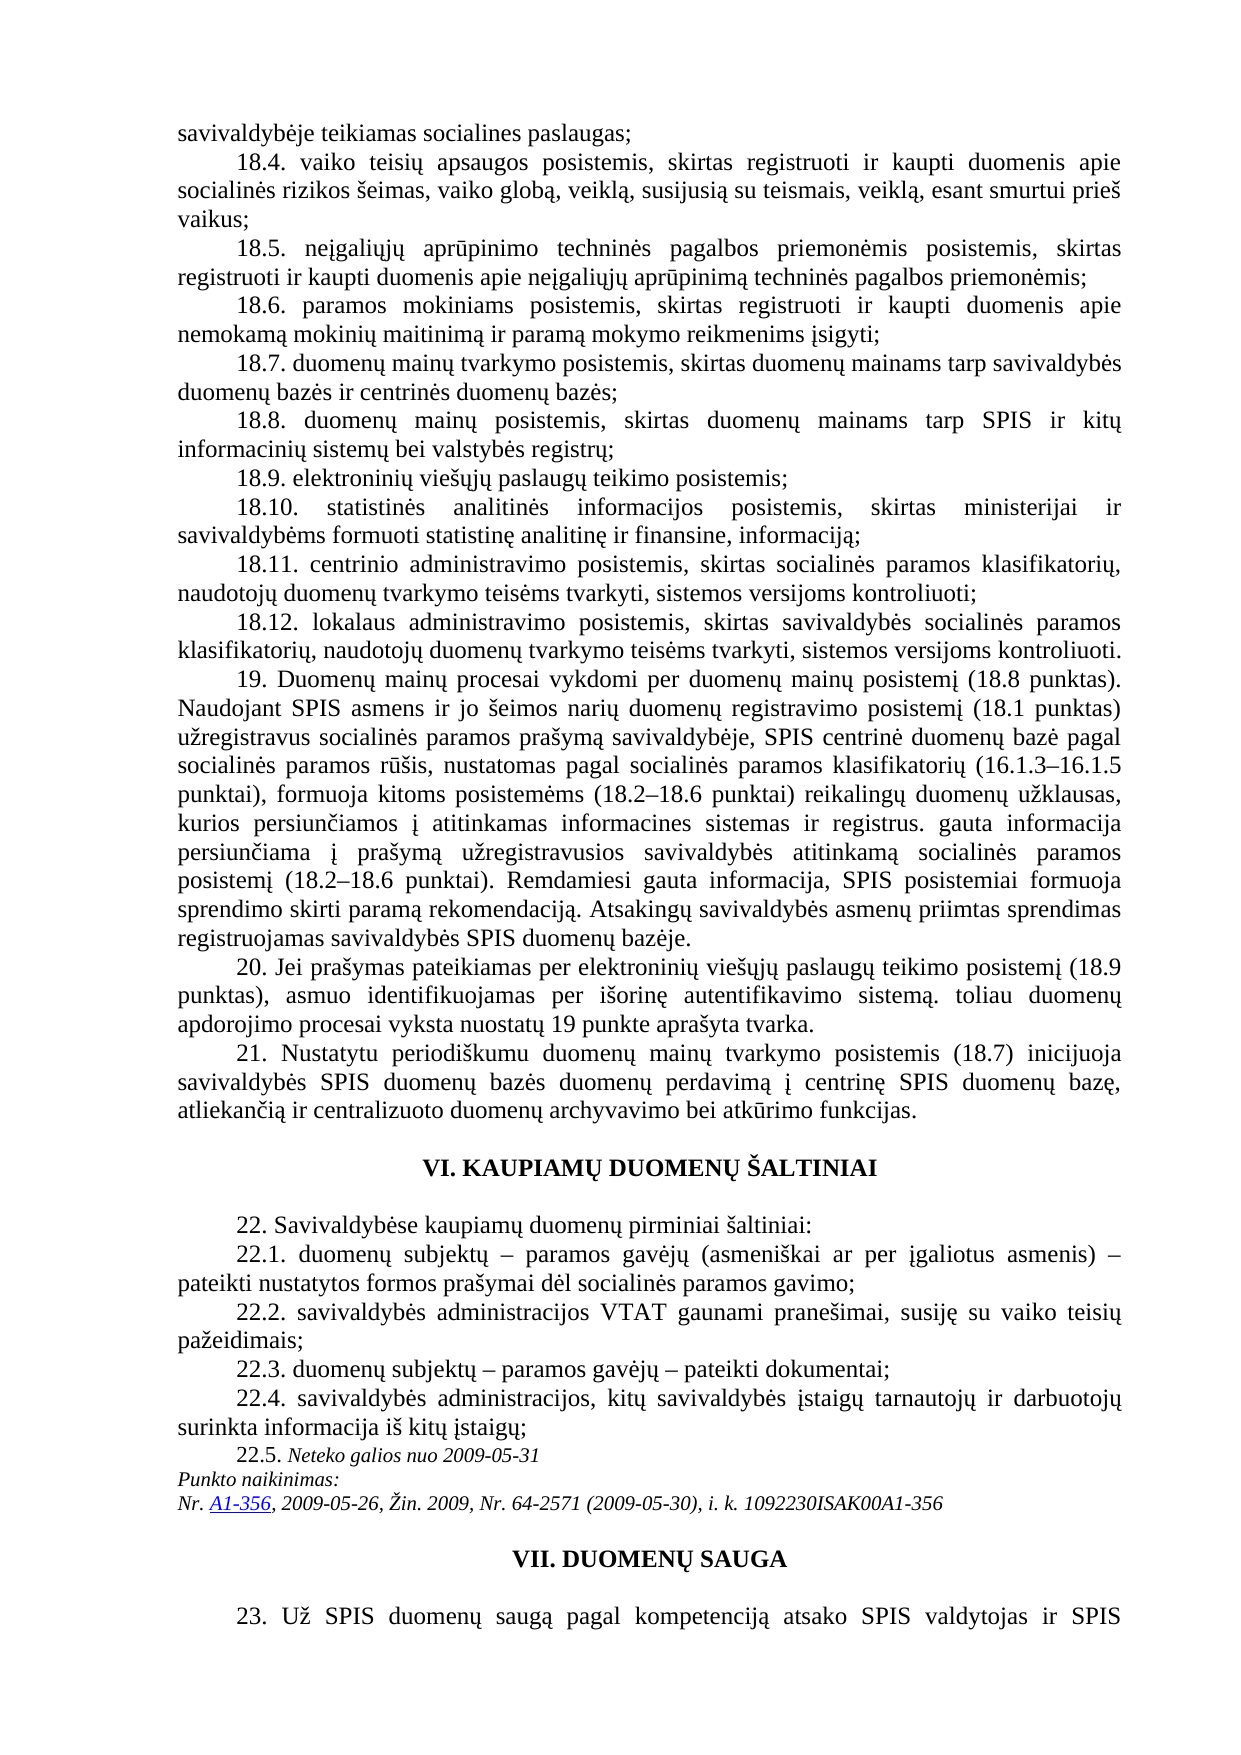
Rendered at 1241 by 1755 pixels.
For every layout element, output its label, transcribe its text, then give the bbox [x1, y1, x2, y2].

text Punkto naikinimas: [177, 1467, 1122, 1491]
text 18.8. duomenų mainų posistemis, skirtas duomenų mainams tarp SPIS ir kitų informacinių sistemų bei valstybės registrų; [177, 406, 1122, 463]
text 22.5. Neteko galios nuo 2009-05-31 [177, 1441, 1122, 1467]
text 20. Jei prašymas pateikiamas per elektroninių viešųjų paslaugų teikimo posistemį (18.9 punktas), asmuo identifikuojamas per išorinę autentifikavimo sistemą. toliau duomenų apdorojimo procesai vyksta nuostatų 19 punkte aprašyta tvarka. [177, 952, 1122, 1038]
text 18.10. statistinės analitinės informacijos posistemis, skirtas ministerijai ir savivaldybėms formuoti statistinę analitinę ir finansine, informaciją; [177, 492, 1122, 549]
text 18.6. paramos mokiniams posistemis, skirtas registruoti ir kaupti duomenis apie nemokamą mokinių maitinimą ir paramą mokymo reikmenims įsigyti; [177, 291, 1122, 348]
text 22.1. duomenų subjektų – paramos gavėjų (asmeniškai ar per įgaliotus asmenis) – pateikti nustatytos formos prašymai dėl socialinės paramos gavimo; [177, 1239, 1122, 1297]
text 22.2. savivaldybės administracijos VTAT gaunami pranešimai, susiję su vaiko teisių pažeidimais; [177, 1297, 1122, 1354]
text 18.9. elektroninių viešųjų paslaugų teikimo posistemis; [177, 463, 1122, 492]
text 23. Už SPIS duomenų saugą pagal kompetenciją atsako SPIS valdytojas ir SPIS [177, 1601, 1122, 1630]
text 18.4. vaiko teisių apsaugos posistemis, skirtas registruoti ir kaupti duomenis apie socialinės rizikos šeimas, vaiko globą, veiklą, susijusią su teismais, veiklą, esant smurtui prieš vaikus; [177, 147, 1122, 233]
text 21. Nustatytu periodiškumu duomenų mainų tvarkymo posistemis (18.7) inicijuoja savivaldybės SPIS duomenų bazės duomenų perdavimą į centrinę SPIS duomenų bazę, atliekančią ir centralizuoto duomenų archyvavimo bei atkūrimo funkcijas. [177, 1038, 1122, 1124]
text VII. DUOMENŲ SAUGA [177, 1544, 1122, 1573]
text VI. KAUPIAMŲ DUOMENŲ ŠALTINIAI [177, 1153, 1122, 1182]
text 18.12. lokalaus administravimo posistemis, skirtas savivaldybės socialinės paramos klasifikatorių, naudotojų duomenų tvarkymo teisėms tvarkyti, sistemos versijoms kontroliuoti. [177, 607, 1122, 664]
text 22.4. savivaldybės administracijos, kitų savivaldybės įstaigų tarnautojų ir darbuotojų surinkta informacija iš kitų įstaigų; [177, 1383, 1122, 1441]
text 18.7. duomenų mainų tvarkymo posistemis, skirtas duomenų mainams tarp savivaldybės duomenų bazės ir centrinės duomenų bazės; [177, 348, 1122, 406]
text 22.3. duomenų subjektų – paramos gavėjų – pateikti dokumentai; [177, 1354, 1122, 1383]
text 18.5. neįgaliųjų aprūpinimo techninės pagalbos priemonėmis posistemis, skirtas registruoti ir kaupti duomenis apie neįgaliųjų aprūpinimą techninės pagalbos priemonėmis; [177, 233, 1122, 291]
text 18.11. centrinio administravimo posistemis, skirtas socialinės paramos klasifikatorių, naudotojų duomenų tvarkymo teisėms tvarkyti, sistemos versijoms kontroliuoti; [177, 549, 1122, 607]
text 19. Duomenų mainų procesai vykdomi per duomenų mainų posistemį (18.8 punktas). Naudojant SPIS asmens ir jo šeimos narių duomenų registravimo posistemį (18.1 punktas) užregistravus socialinės paramos prašymą savivaldybėje, SPIS centrinė duomenų bazė pagal socialinės paramos rūšis, nustatomas pagal socialinės paramos klasifikatorių (16.1.3–16.1.5 punktai), formuoja kitoms posistemėms (18.2–18.6 punktai) reikalingų duomenų užklausas, kurios persiunčiamos į atitinkamas informacines sistemas ir registrus. gauta informacija persiunčiama į prašymą užregistravusios savivaldybės atitinkamą socialinės paramos posistemį (18.2–18.6 punktai). Remdamiesi gauta informacija, SPIS posistemiai formuoja sprendimo skirti paramą rekomendaciją. Atsakingų savivaldybės asmenų priimtas sprendimas registruojamas savivaldybės SPIS duomenų bazėje. [177, 664, 1122, 952]
text Nr. A1-356, 2009-05-26, Žin. 2009, Nr. 64-2571 (2009-05-30), i. k. 1092230ISAK00A1-356 [177, 1491, 1122, 1515]
text savivaldybėje teikiamas socialines paslaugas; [177, 118, 1122, 147]
text 22. Savivaldybėse kaupiamų duomenų pirminiai šaltiniai: [177, 1211, 1122, 1239]
